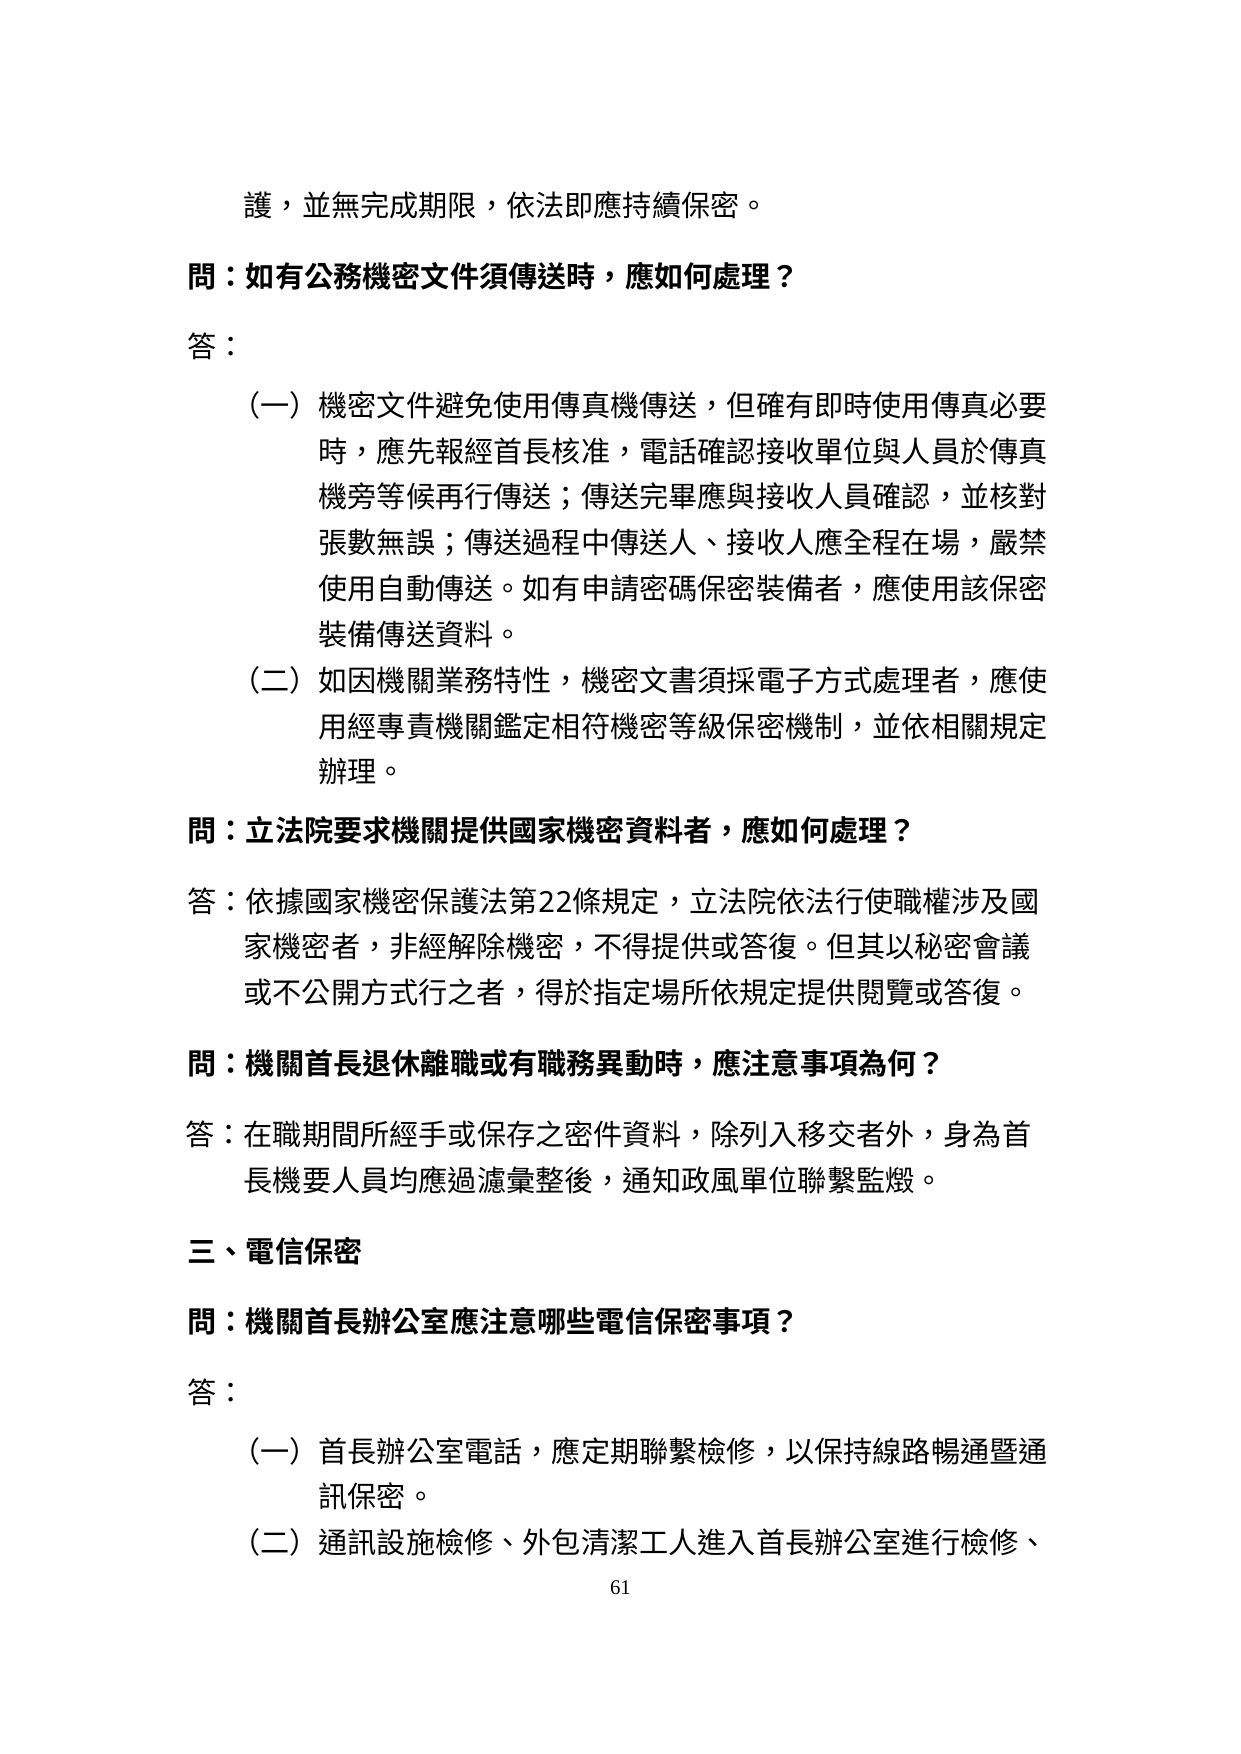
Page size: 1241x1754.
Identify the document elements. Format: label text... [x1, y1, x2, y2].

text 問：如有公務機密文件須傳送時，應如何處理？ [187, 250, 1053, 296]
text （二）通訊設施檢修、外包清潔工人進入首長辦公室進行檢修、 [231, 1517, 1053, 1563]
text 三、電信保密 [187, 1225, 1053, 1271]
text 護，並無完成期限，依法即應持續保密。 [187, 179, 1053, 225]
text 答：在職期間所經手或保存之密件資料，除列入移交者外，身為首長機要人員均應過濾彙整後，通知政風單位聯繫監燬。 [185, 1109, 1053, 1200]
text 答： [187, 1367, 1053, 1413]
text 問：立法院要求機關提供國家機密資料者，應如何處理？ [187, 804, 1053, 850]
text 答： [187, 321, 1053, 367]
text （二）如因機關業務特性，機密文書須採電子方式處理者，應使用經專責機關鑑定相符機密等級保密機制，並依相關規定辦理。 [231, 654, 1053, 792]
text 問：機關首長辦公室應注意哪些電信保密事項？ [187, 1296, 1053, 1342]
text 答：依據國家機密保護法第22條規定，立法院依法行使職權涉及國家機密者，非經解除機密，不得提供或答復。但其以秘密會議或不公開方式行之者，得於指定場所依規定提供閱覽或答復。 [187, 875, 1053, 1013]
text （一）機密文件避免使用傳真機傳送，但確有即時使用傳真必要時，應先報經首長核准，電話確認接收單位與人員於傳真機旁等候再行傳送；傳送完畢應與接收人員確認，並核對張數無誤；傳送過程中傳送人、接收人應全程在場，嚴禁使用自動傳送。如有申請密碼保密裝備者，應使用該保密裝備傳送資料。 [231, 379, 1053, 654]
text （一）首長辦公室電話，應定期聯繫檢修，以保持線路暢通暨通訊保密。 [231, 1425, 1053, 1517]
text 問：機關首長退休離職或有職務異動時，應注意事項為何？ [187, 1038, 1053, 1084]
